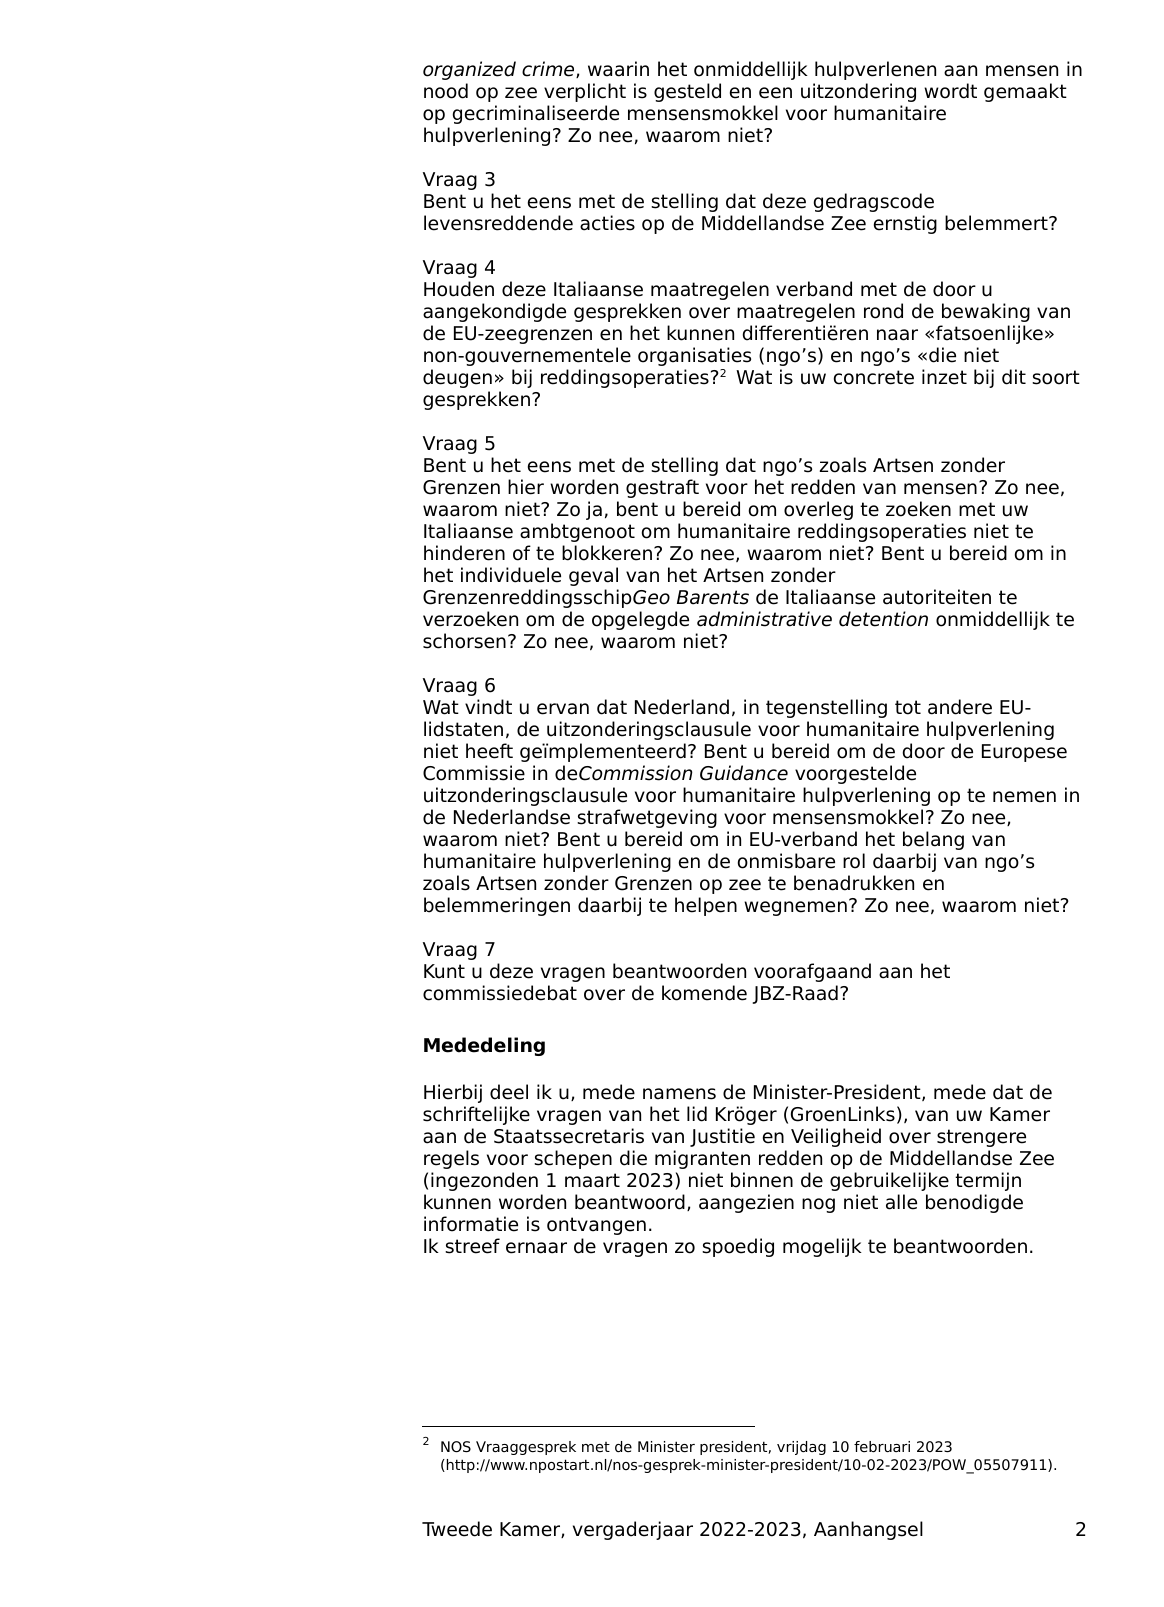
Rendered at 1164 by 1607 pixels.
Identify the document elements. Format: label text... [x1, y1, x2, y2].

text Ik streef ernaar de vragen zo spoedig mogelijk te beantwoorden. [422, 1236, 1087, 1258]
text Vraag 3 [422, 169, 1087, 191]
text Bent u het eens met de stelling dat ngo’s zoals Artsen zonder Grenzen hier worden gestraft voor het redden van mensen? Zo nee, waarom niet? Zo ja, bent u bereid om overleg te zoeken met uw Italiaanse ambtgenoot om humanitaire reddingsoperaties niet te hinderen of te blokkeren? Zo nee, waarom niet? Bent u bereid om in het individuele geval van het Artsen zonder GrenzenreddingsschipGeo Barents de Italiaanse autoriteiten te verzoeken om de opgelegde administrative detention onmiddellijk te schorsen? Zo nee, waarom niet? [422, 455, 1087, 653]
subtitle Mededeling [422, 1035, 1087, 1057]
text Vraag 5 [422, 433, 1087, 455]
text Vraag 6 [422, 675, 1087, 697]
text Vraag 4 [422, 257, 1087, 279]
text Vraag 7 [422, 939, 1087, 961]
text organized crime, waarin het onmiddellijk hulpverlenen aan mensen in nood op zee verplicht is gesteld en een uitzondering wordt gemaakt op gecriminaliseerde mensensmokkel voor humanitaire hulpverlening? Zo nee, waarom niet? [422, 59, 1087, 147]
text Hierbij deel ik u, mede namens de Minister-President, mede dat de schriftelijke vragen van het lid Kröger (GroenLinks), van uw Kamer aan de Staatssecretaris van Justitie en Veiligheid over strengere regels voor schepen die migranten redden op de Middellandse Zee (ingezonden 1 maart 2023) niet binnen de gebruikelijke termijn kunnen worden beantwoord, aangezien nog niet alle benodigde informatie is ontvangen. [422, 1082, 1087, 1236]
text NOS Vraaggesprek met de Minister president, vrijdag 10 februari 2023 (http://www.npostart.nl/nos-gesprek-minister-president/10-02-2023/POW_05507911). [422, 1435, 1087, 1474]
text Houden deze Italiaanse maatregelen verband met de door u aangekondigde gesprekken over maatregelen rond de bewaking van de EU-zeegrenzen en het kunnen differentiëren naar «fatsoenlijke» non-gouvernementele organisaties (ngo’s) en ngo’s «die niet deugen» bij reddingsoperaties? Wat is uw concrete inzet bij dit soort gesprekken? [422, 279, 1087, 411]
text Wat vindt u ervan dat Nederland, in tegenstelling tot andere EU-lidstaten, de uitzonderingsclausule voor humanitaire hulpverlening niet heeft geïmplementeerd? Bent u bereid om de door de Europese Commissie in deCommission Guidance voorgestelde uitzonderingsclausule voor humanitaire hulpverlening op te nemen in de Nederlandse strafwetgeving voor mensensmokkel? Zo nee, waarom niet? Bent u bereid om in EU-verband het belang van humanitaire hulpverlening en de onmisbare rol daarbij van ngo’s zoals Artsen zonder Grenzen op zee te benadrukken en belemmeringen daarbij te helpen wegnemen? Zo nee, waarom niet? [422, 697, 1087, 917]
text Bent u het eens met de stelling dat deze gedragscode levensreddende acties op de Middellandse Zee ernstig belemmert? [422, 191, 1087, 235]
text Kunt u deze vragen beantwoorden voorafgaand aan het commissiedebat over de komende JBZ-Raad? [422, 961, 1087, 1005]
